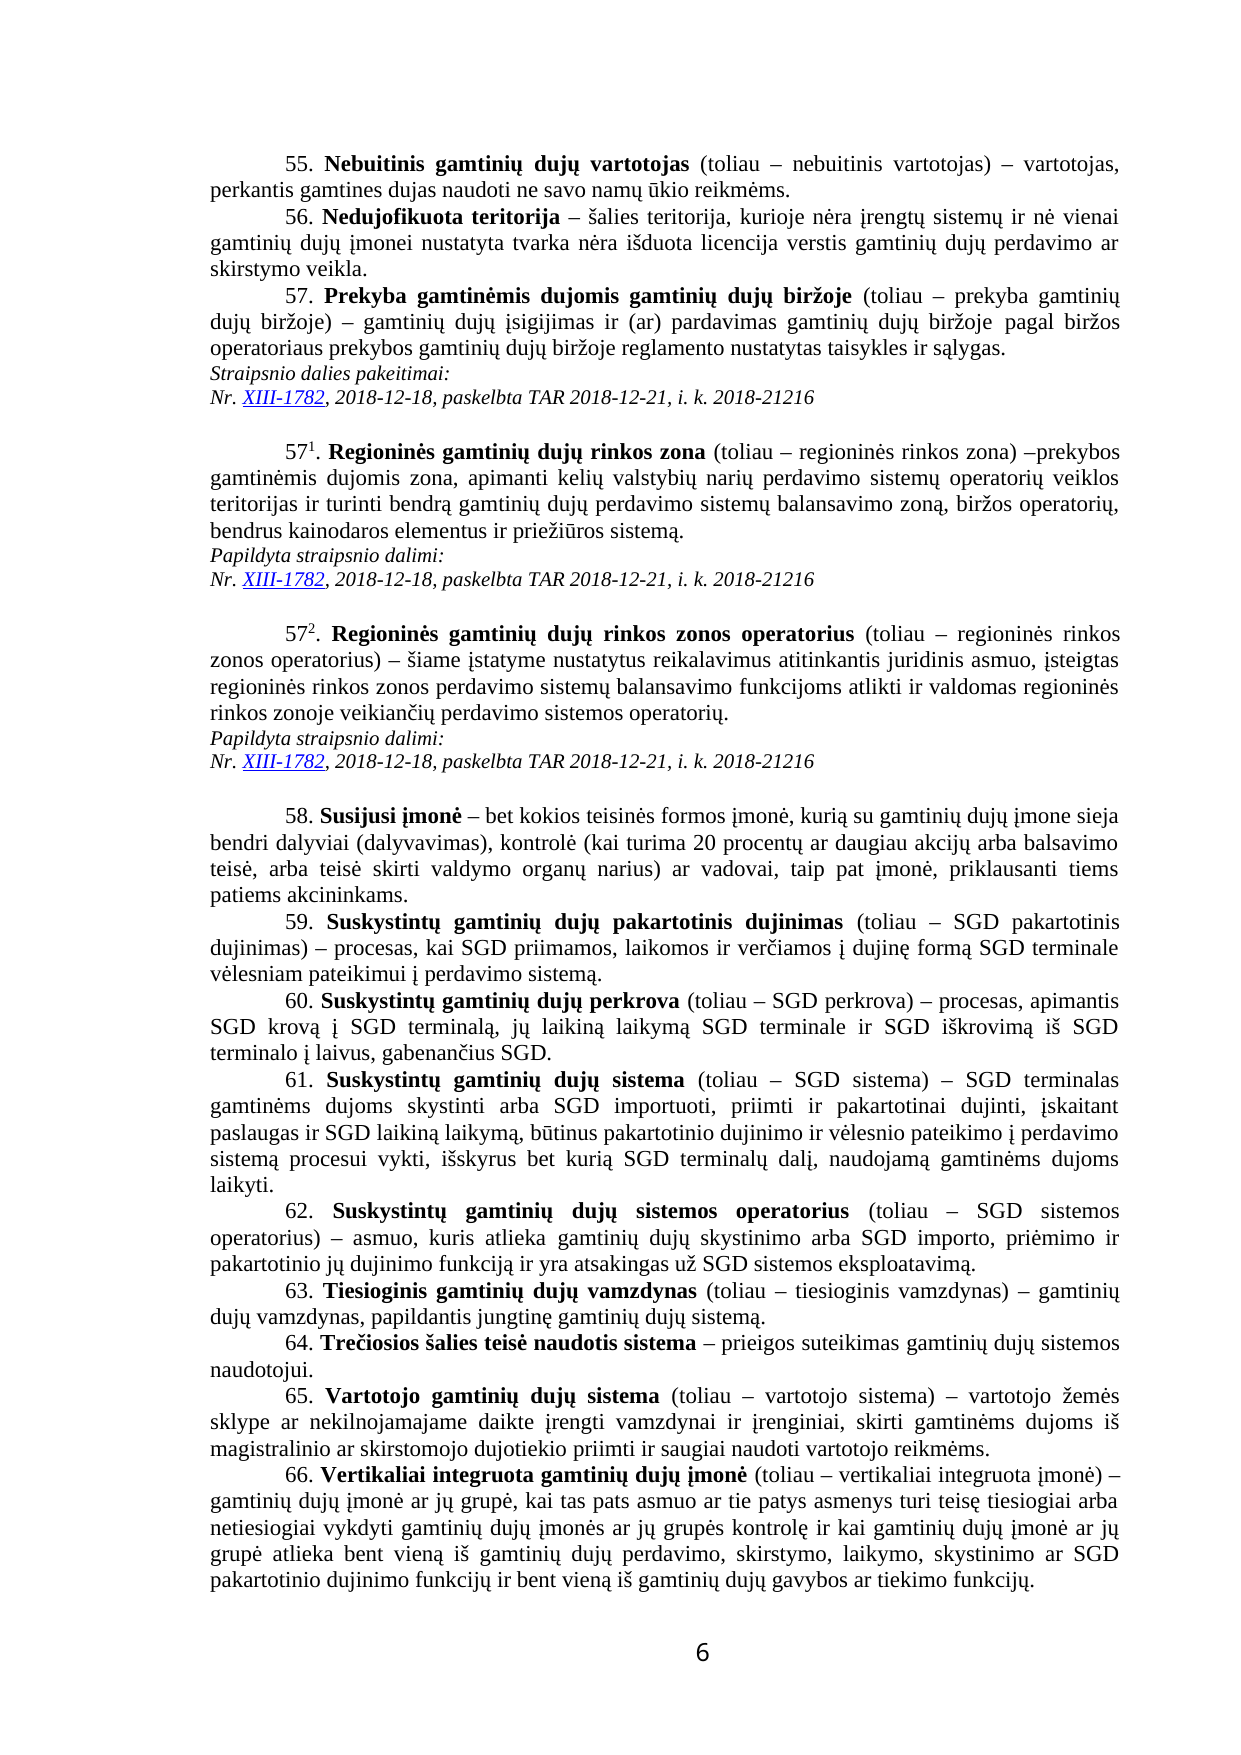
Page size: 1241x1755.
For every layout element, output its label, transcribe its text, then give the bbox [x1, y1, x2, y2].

text Papildyta straipsnio dalimi: [210, 543, 1120, 567]
text 60. Suskystintų gamtinių dujų perkrova (toliau – SGD perkrova) – procesas, apimantis SGD krovą į SGD terminalą, jų laikiną laikymą SGD terminale ir SGD iškrovimą iš SGD terminalo į laivus, gabenančius SGD. [210, 987, 1120, 1066]
text 59. Suskystintų gamtinių dujų pakartotinis dujinimas (toliau – SGD pakartotinis dujinimas) – procesas, kai SGD priimamos, laikomos ir verčiamos į dujinę formą SGD terminale vėlesniam pateikimui į perdavimo sistemą. [210, 908, 1120, 987]
text 571. Regioninės gamtinių dujų rinkos zona (toliau – regioninės rinkos zona) –prekybos gamtinėmis dujomis zona, apimanti kelių valstybių narių perdavimo sistemų operatorių veiklos teritorijas ir turinti bendrą gamtinių dujų perdavimo sistemų balansavimo zoną, biržos operatorių, bendrus kainodaros elementus ir priežiūros sistemą. [210, 438, 1120, 543]
text Nr. XIII-1782, 2018-12-18, paskelbta TAR 2018-12-21, i. k. 2018-21216 [210, 385, 1120, 409]
text 63. Tiesioginis gamtinių dujų vamzdynas (toliau – tiesioginis vamzdynas) – gamtinių dujų vamzdynas, papildantis jungtinę gamtinių dujų sistemą. [210, 1277, 1120, 1329]
text 61. Suskystintų gamtinių dujų sistema (toliau – SGD sistema) – SGD terminalas gamtinėms dujoms skystinti arba SGD importuoti, priimti ir pakartotinai dujinti, įskaitant paslaugas ir SGD laikiną laikymą, būtinus pakartotinio dujinimo ir vėlesnio pateikimo į perdavimo sistemą procesui vykti, išskyrus bet kurią SGD terminalų dalį, naudojamą gamtinėms dujoms laikyti. [210, 1066, 1120, 1198]
text 66. Vertikaliai integruota gamtinių dujų įmonė (toliau – vertikaliai integruota įmonė) – gamtinių dujų įmonė ar jų grupė, kai tas pats asmuo ar tie patys asmenys turi teisę tiesiogiai arba netiesiogiai vykdyti gamtinių dujų įmonės ar jų grupės kontrolę ir kai gamtinių dujų įmonė ar jų grupė atlieka bent vieną iš gamtinių dujų perdavimo, skirstymo, laikymo, skystinimo ar SGD pakartotinio dujinimo funkcijų ir bent vieną iš gamtinių dujų gavybos ar tiekimo funkcijų. [210, 1461, 1120, 1593]
text 572. Regioninės gamtinių dujų rinkos zonos operatorius (toliau – regioninės rinkos zonos operatorius) – šiame įstatyme nustatytus reikalavimus atitinkantis juridinis asmuo, įsteigtas regioninės rinkos zonos perdavimo sistemų balansavimo funkcijoms atlikti ir valdomas regioninės rinkos zonoje veikiančių perdavimo sistemos operatorių. [210, 620, 1120, 725]
text Nr. XIII-1782, 2018-12-18, paskelbta TAR 2018-12-21, i. k. 2018-21216 [210, 749, 1120, 773]
text Papildyta straipsnio dalimi: [210, 725, 1120, 749]
text 65. Vartotojo gamtinių dujų sistema (toliau – vartotojo sistema) – vartotojo žemės sklype ar nekilnojamajame daikte įrengti vamzdynai ir įrenginiai, skirti gamtinėms dujoms iš magistralinio ar skirstomojo dujotiekio priimti ir saugiai naudoti vartotojo reikmėms. [210, 1382, 1120, 1461]
text 55. Nebuitinis gamtinių dujų vartotojas (toliau – nebuitinis vartotojas) – vartotojas, perkantis gamtines dujas naudoti ne savo namų ūkio reikmėms. [210, 150, 1120, 203]
text 58. Susijusi įmonė – bet kokios teisinės formos įmonė, kurią su gamtinių dujų įmone sieja bendri dalyviai (dalyvavimas), kontrolė (kai turima 20 procentų ar daugiau akcijų arba balsavimo teisė, arba teisė skirti valdymo organų narius) ar vadovai, taip pat įmonė, priklausanti tiems patiems akcininkams. [210, 802, 1120, 908]
text 56. Nedujofikuota teritorija – šalies teritorija, kurioje nėra įrengtų sistemų ir nė vienai gamtinių dujų įmonei nustatyta tvarka nėra išduota licencija verstis gamtinių dujų perdavimo ar skirstymo veikla. [210, 203, 1120, 282]
text 64. Trečiosios šalies teisė naudotis sistema – prieigos suteikimas gamtinių dujų sistemos naudotojui. [210, 1329, 1120, 1382]
text 62. Suskystintų gamtinių dujų sistemos operatorius (toliau – SGD sistemos operatorius) – asmuo, kuris atlieka gamtinių dujų skystinimo arba SGD importo, priėmimo ir pakartotinio jų dujinimo funkciją ir yra atsakingas už SGD sistemos eksploatavimą. [210, 1198, 1120, 1277]
text 57. Prekyba gamtinėmis dujomis gamtinių dujų biržoje (toliau – prekyba gamtinių dujų biržoje) – gamtinių dujų įsigijimas ir (ar) pardavimas gamtinių dujų biržoje pagal biržos operatoriaus prekybos gamtinių dujų biržoje reglamento nustatytas taisykles ir sąlygas. [210, 282, 1120, 361]
text Nr. XIII-1782, 2018-12-18, paskelbta TAR 2018-12-21, i. k. 2018-21216 [210, 567, 1120, 591]
text Straipsnio dalies pakeitimai: [210, 361, 1120, 385]
